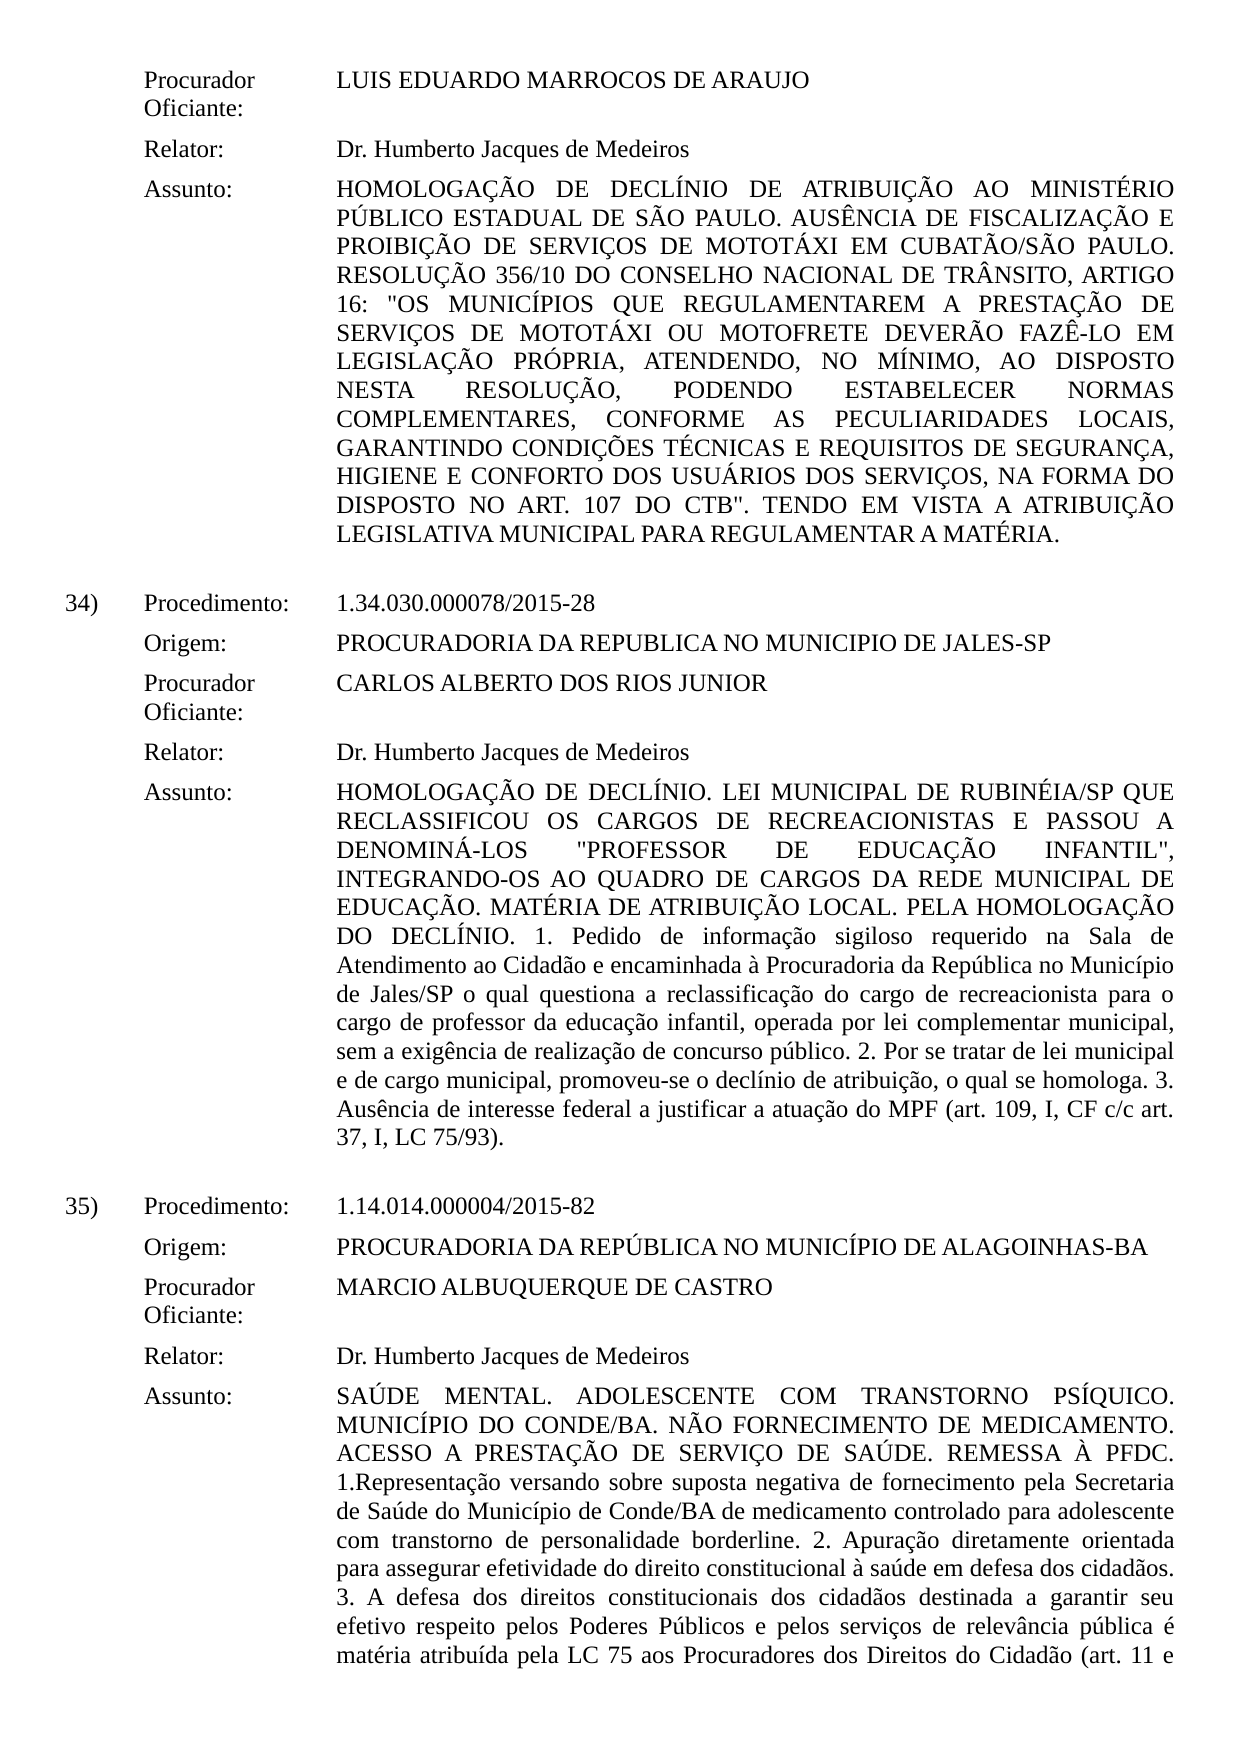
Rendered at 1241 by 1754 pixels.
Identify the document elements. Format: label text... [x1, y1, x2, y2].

table_cell HOMOLOGAÇÃO DE DECLÍNIO. LEI MUNICIPAL DE RUBINÉIA/SP QUE RECLASSIFICOU OS CARGOS DE RECREACIONISTAS E PASSOU A DENOMINÁ-LOS "PROFESSOR DE EDUCAÇÃO INFANTIL", INTEGRANDO-OS AO QUADRO DE CARGOS DA REDE MUNICIPAL DE EDUCAÇÃO. MATÉRIA DE ATRIBUIÇÃO LOCAL. PELA HOMOLOGAÇÃO DO DECLÍNIO. 1. Pedido de informação sigiloso requerido na Sala de Atendimento ao Cidadão e encaminhada à Procuradoria da República no Município de Jales/SP o qual questiona a reclassificação do cargo de recreacionista para o cargo de professor da educação infantil, operada por lei complementar municipal, sem a exigência de realização de concurso público. 2. Por se tratar de lei municipal e de cargo municipal, promoveu-se o declínio de atribuição, o qual se homologa. 3. Ausência de interesse federal a justificar a atuação do MPF (art. 109, I, CF c/c art. 37, I, LC 75/93). [330, 772, 1181, 1157]
table_header 1.34.030.000078/2015-28 [330, 582, 1181, 622]
table_cell [59, 1226, 138, 1266]
table_cell [59, 128, 138, 168]
table_cell HOMOLOGAÇÃO DE DECLÍNIO DE ATRIBUIÇÃO AO MINISTÉRIO PÚBLICO ESTADUAL DE SÃO PAULO. AUSÊNCIA DE FISCALIZAÇÃO E PROIBIÇÃO DE SERVIÇOS DE MOTOTÁXI EM CUBATÃO/SÃO PAULO. RESOLUÇÃO 356/10 DO CONSELHO NACIONAL DE TRÂNSITO, ARTIGO 16: "OS MUNICÍPIOS QUE REGULAMENTAREM A PRESTAÇÃO DE SERVIÇOS DE MOTOTÁXI OU MOTOFRETE DEVERÃO FAZÊ-LO EM LEGISLAÇÃO PRÓPRIA, ATENDENDO, NO MÍNIMO, AO DISPOSTO NESTA RESOLUÇÃO, PODENDO ESTABELECER NORMAS COMPLEMENTARES, CONFORME AS PECULIARIDADES LOCAIS, GARANTINDO CONDIÇÕES TÉCNICAS E REQUISITOS DE SEGURANÇA, HIGIENE E CONFORTO DOS USUÁRIOS DOS SERVIÇOS, NA FORMA DO DISPOSTO NO ART. 107 DO CTB". TENDO EM VISTA A ATRIBUIÇÃO LEGISLATIVA MUNICIPAL PARA REGULAMENTAR A MATÉRIA. [330, 168, 1181, 553]
table_cell Relator: [138, 732, 330, 772]
table_cell PROCURADORIA DA REPUBLICA NO MUNICIPIO DE JALES-SP [330, 623, 1181, 663]
table_cell Dr. Humberto Jacques de Medeiros [330, 732, 1181, 772]
table_cell [59, 772, 138, 1157]
table_cell [59, 1375, 138, 1674]
table_cell [59, 59, 138, 128]
table_cell Assunto: [138, 168, 330, 553]
table_cell LUIS EDUARDO MARROCOS DE ARAUJO [330, 59, 1181, 128]
table_cell Procurador Oficiante: [138, 59, 330, 128]
table_cell Procurador Oficiante: [138, 663, 330, 732]
table_cell Procurador Oficiante: [138, 1266, 330, 1335]
table_cell CARLOS ALBERTO DOS RIOS JUNIOR [330, 663, 1181, 732]
table_header 35) [59, 1186, 138, 1226]
table_cell [59, 623, 138, 663]
table_cell Relator: [138, 128, 330, 168]
table_cell SAÚDE MENTAL. ADOLESCENTE COM TRANSTORNO PSÍQUICO. MUNICÍPIO DO CONDE/BA. NÃO FORNECIMENTO DE MEDICAMENTO. ACESSO A PRESTAÇÃO DE SERVIÇO DE SAÚDE. REMESSA À PFDC. 1.Representação versando sobre suposta negativa de fornecimento pela Secretaria de Saúde do Município de Conde/BA de medicamento controlado para adolescente com transtorno de personalidade borderline. 2. Apuração diretamente orientada para assegurar efetividade do direito constitucional à saúde em defesa dos cidadãos. 3. A defesa dos direitos constitucionais dos cidadãos destinada a garantir seu efetivo respeito pelos Poderes Públicos e pelos serviços de relevância pública é matéria atribuída pela LC 75 aos Procuradores dos Direitos do Cidadão (art. 11 e [330, 1375, 1181, 1674]
table_cell Relator: [138, 1335, 330, 1375]
table_header 34) [59, 582, 138, 622]
table_cell Dr. Humberto Jacques de Medeiros [330, 1335, 1181, 1375]
table_cell Dr. Humberto Jacques de Medeiros [330, 128, 1181, 168]
table_cell Origem: [138, 623, 330, 663]
table_cell Assunto: [138, 772, 330, 1157]
table_cell [59, 168, 138, 553]
table_header Procedimento: [138, 582, 330, 622]
table_header Procedimento: [138, 1186, 330, 1226]
table_header 1.14.014.000004/2015-82 [330, 1186, 1181, 1226]
table_cell Assunto: [138, 1375, 330, 1674]
table_cell [59, 1335, 138, 1375]
table_cell Origem: [138, 1226, 330, 1266]
table_cell MARCIO ALBUQUERQUE DE CASTRO [330, 1266, 1181, 1335]
table_cell [59, 663, 138, 732]
table_cell [59, 1266, 138, 1335]
table_cell [59, 732, 138, 772]
table_cell PROCURADORIA DA REPÚBLICA NO MUNICÍPIO DE ALAGOINHAS-BA [330, 1226, 1181, 1266]
